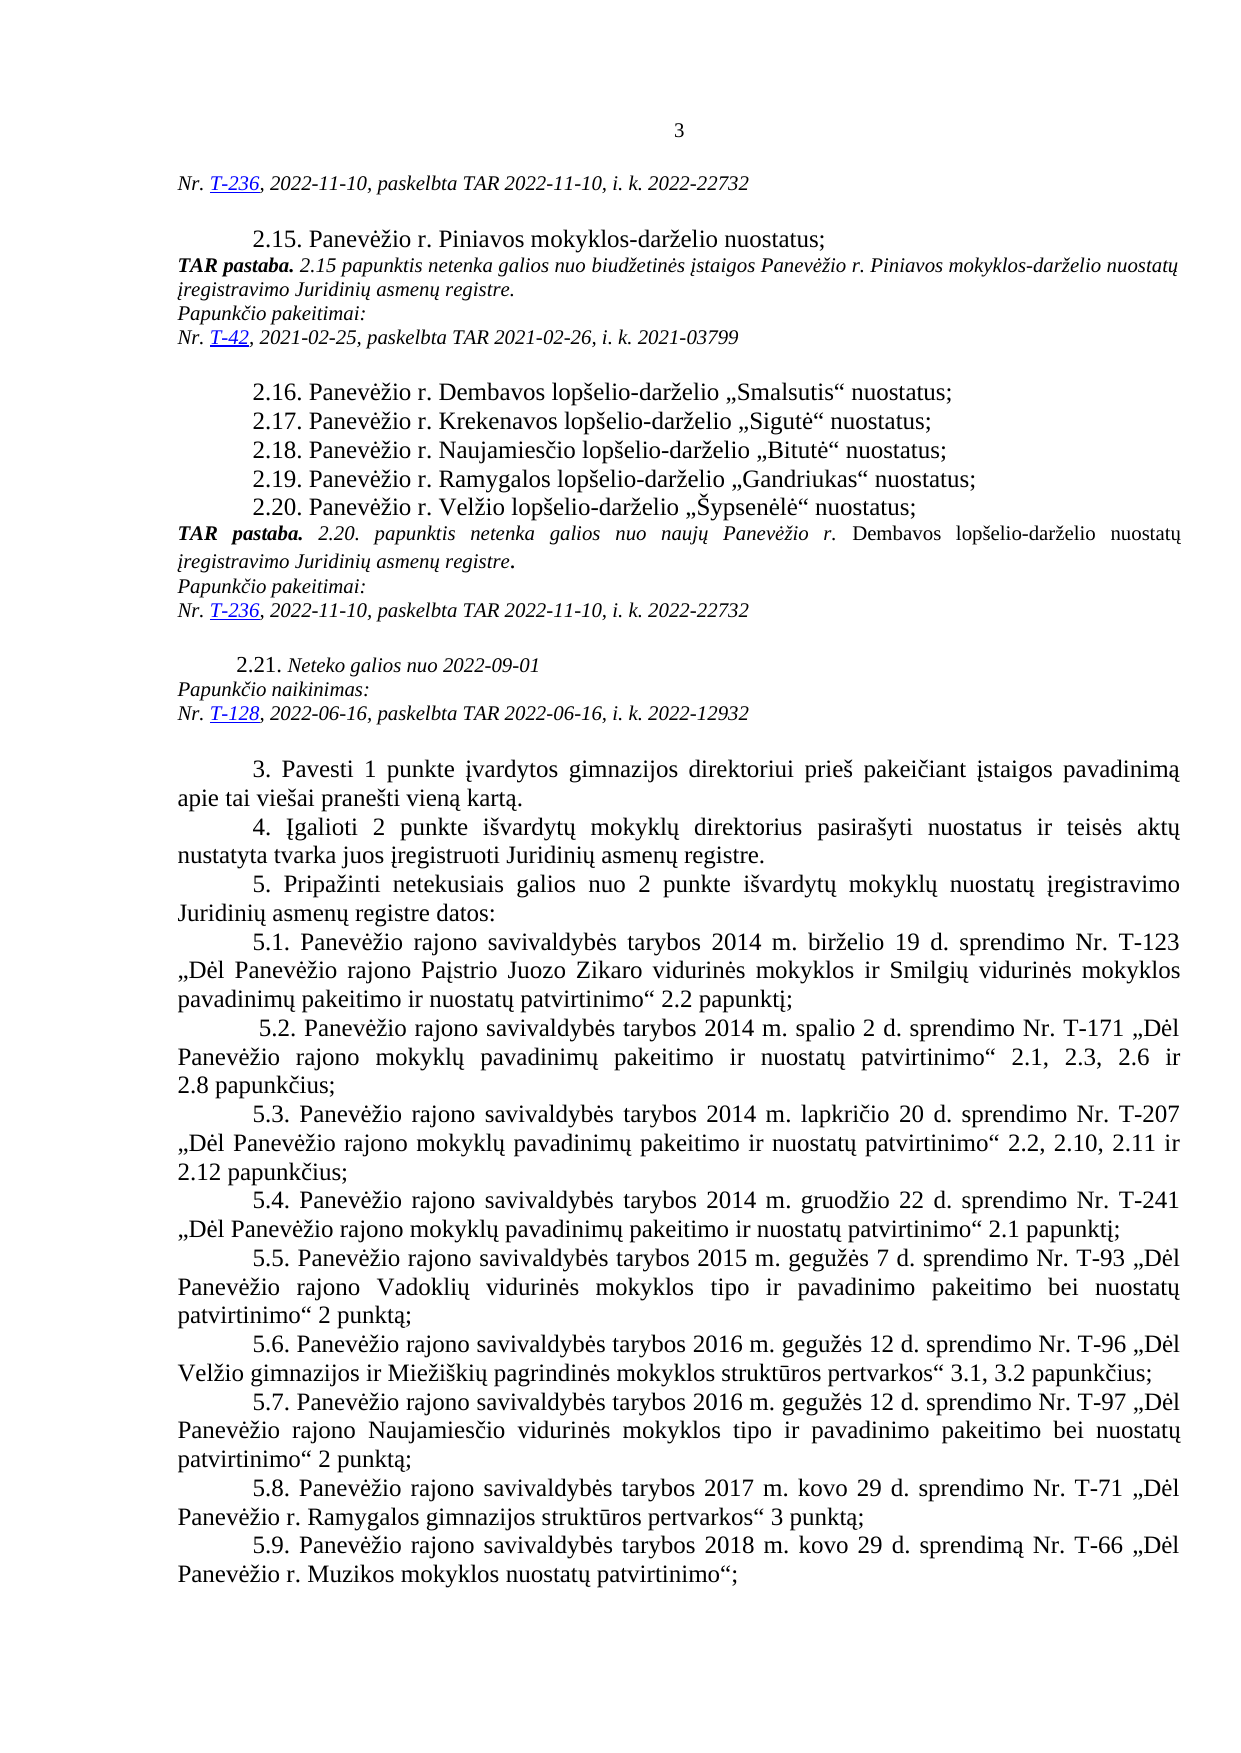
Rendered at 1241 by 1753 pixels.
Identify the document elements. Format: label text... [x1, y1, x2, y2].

text Papunkčio pakeitimai: [177, 301, 1181, 325]
text Papunkčio naikinimas: [177, 677, 1181, 701]
text 5.5. Panevėžio rajono savivaldybės tarybos 2015 m. gegužės 7 d. sprendimo Nr. T-93 „Dėl Panevėžio rajono Vadoklių vidurinės mokyklos tipo ir pavadinimo pakeitimo bei nuostatų patvirtinimo“ 2 punktą; [177, 1243, 1181, 1329]
text 2.21. Neteko galios nuo 2022-09-01 [177, 651, 1181, 677]
text 2.17. Panevėžio r. Krekenavos lopšelio-darželio „Sigutė“ nuostatus; [177, 406, 1181, 435]
text Nr. T-236, 2022-11-10, paskelbta TAR 2022-11-10, i. k. 2022-22732 [177, 171, 1181, 195]
text Papunkčio pakeitimai: [177, 574, 1181, 598]
text 5. Pripažinti netekusiais galios nuo 2 punkte išvardytų mokyklų nuostatų įregistravimo Juridinių asmenų registre datos: [177, 869, 1181, 927]
text 5.7. Panevėžio rajono savivaldybės tarybos 2016 m. gegužės 12 d. sprendimo Nr. T-97 „Dėl Panevėžio rajono Naujamiesčio vidurinės mokyklos tipo ir pavadinimo pakeitimo bei nuostatų patvirtinimo“ 2 punktą; [177, 1387, 1181, 1473]
text 5.2. Panevėžio rajono savivaldybės tarybos 2014 m. spalio 2 d. sprendimo Nr. T-171 „Dėl Panevėžio rajono mokyklų pavadinimų pakeitimo ir nuostatų patvirtinimo“ 2.1, 2.3, 2.6 ir 2.8 papunkčius; [177, 1013, 1181, 1099]
text 5.3. Panevėžio rajono savivaldybės tarybos 2014 m. lapkričio 20 d. sprendimo Nr. T-207 „Dėl Panevėžio rajono mokyklų pavadinimų pakeitimo ir nuostatų patvirtinimo“ 2.2, 2.10, 2.11 ir 2.12 papunkčius; [177, 1099, 1181, 1185]
text 2.15. Panevėžio r. Piniavos mokyklos-darželio nuostatus; [177, 224, 1181, 252]
text 5.6. Panevėžio rajono savivaldybės tarybos 2016 m. gegužės 12 d. sprendimo Nr. T-96 „Dėl Velžio gimnazijos ir Miežiškių pagrindinės mokyklos struktūros pertvarkos“ 3.1, 3.2 papunkčius; [177, 1329, 1181, 1387]
text 2.19. Panevėžio r. Ramygalos lopšelio-darželio „Gandriukas“ nuostatus; [177, 464, 1181, 492]
text 5.4. Panevėžio rajono savivaldybės tarybos 2014 m. gruodžio 22 d. sprendimo Nr. T-241 „Dėl Panevėžio rajono mokyklų pavadinimų pakeitimo ir nuostatų patvirtinimo“ 2.1 papunktį; [177, 1185, 1181, 1243]
text TAR pastaba. 2.15 papunktis netenka galios nuo biudžetinės įstaigos Panevėžio r. Piniavos mokyklos-darželio nuostatų įregistravimo Juridinių asmenų registre. [177, 252, 1181, 301]
text 2.16. Panevėžio r. Dembavos lopšelio-darželio „Smalsutis“ nuostatus; [177, 377, 1181, 406]
text 4. Įgalioti 2 punkte išvardytų mokyklų direktorius pasirašyti nuostatus ir teisės aktų nustatyta tvarka juos įregistruoti Juridinių asmenų registre. [177, 812, 1181, 869]
text TAR pastaba. 2.20. papunktis netenka galios nuo naujų Panevėžio r. Dembavos lopšelio-darželio nuostatų įregistravimo Juridinių asmenų registre. [177, 521, 1181, 574]
text Nr. T-236, 2022-11-10, paskelbta TAR 2022-11-10, i. k. 2022-22732 [177, 598, 1181, 622]
text 5.9. Panevėžio rajono savivaldybės tarybos 2018 m. kovo 29 d. sprendimą Nr. T-66 „Dėl Panevėžio r. Muzikos mokyklos nuostatų patvirtinimo“; [177, 1530, 1181, 1588]
text 5.1. Panevėžio rajono savivaldybės tarybos 2014 m. birželio 19 d. sprendimo Nr. T-123 „Dėl Panevėžio rajono Paįstrio Juozo Zikaro vidurinės mokyklos ir Smilgių vidurinės mokyklos pavadinimų pakeitimo ir nuostatų patvirtinimo“ 2.2 papunktį; [177, 927, 1181, 1013]
text 2.18. Panevėžio r. Naujamiesčio lopšelio-darželio „Bitutė“ nuostatus; [177, 435, 1181, 464]
text Nr. T-42, 2021-02-25, paskelbta TAR 2021-02-26, i. k. 2021-03799 [177, 325, 1181, 349]
text 2.20. Panevėžio r. Velžio lopšelio-darželio „Šypsenėlė“ nuostatus; [177, 492, 1181, 521]
text 3. Pavesti 1 punkte įvardytos gimnazijos direktoriui prieš pakeičiant įstaigos pavadinimą apie tai viešai pranešti vieną kartą. [177, 754, 1181, 812]
text Nr. T-128, 2022-06-16, paskelbta TAR 2022-06-16, i. k. 2022-12932 [177, 701, 1181, 725]
text 5.8. Panevėžio rajono savivaldybės tarybos 2017 m. kovo 29 d. sprendimo Nr. T-71 „Dėl Panevėžio r. Ramygalos gimnazijos struktūros pertvarkos“ 3 punktą; [177, 1473, 1181, 1530]
